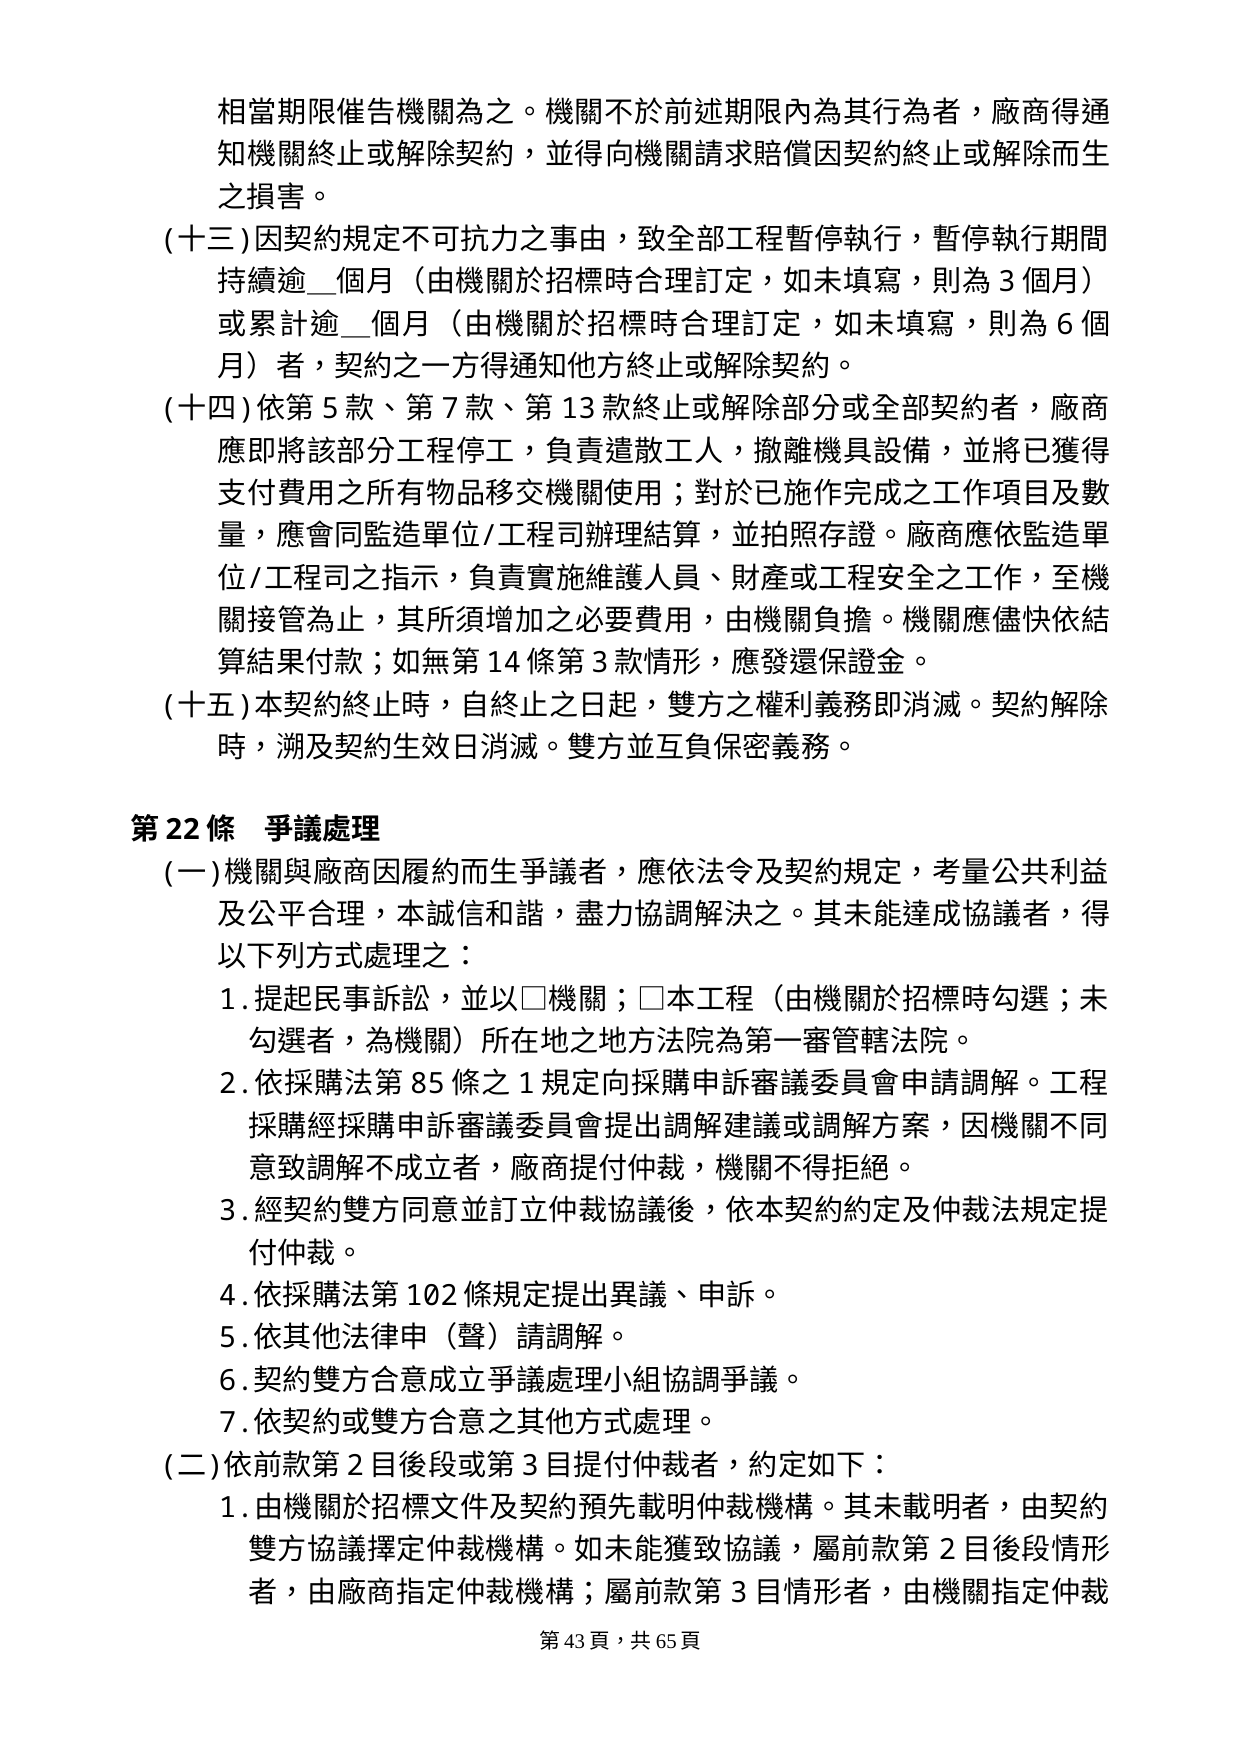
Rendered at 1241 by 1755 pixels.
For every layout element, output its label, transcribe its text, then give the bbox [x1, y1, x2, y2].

text 1.提起民事訴訟，並以□機關；□本工程（由機關於招標時勾選；未勾選者，為機關）所在地之地方法院為第一審管轄法院。 [218, 975, 1110, 1060]
text 2.依採購法第85條之1規定向採購申訴審議委員會申請調解。工程採購經採購申訴審議委員會提出調解建議或調解方案，因機關不同意致調解不成立者，廠商提付仲裁，機關不得拒絕。 [218, 1060, 1110, 1187]
text 4.依採購法第102條規定提出異議、申訴。 [218, 1272, 1110, 1314]
text 6.契約雙方合意成立爭議處理小組協調爭議。 [218, 1356, 1110, 1399]
text (十四)依第5款、第7款、第13款終止或解除部分或全部契約者，廠商應即將該部分工程停工，負責遣散工人，撤離機具設備，並將已獲得支付費用之所有物品移交機關使用；對於已施作完成之工作項目及數量，應會同監造單位/工程司辦理結算，並拍照存證。廠商應依監造單位/工程司之指示，負責實施維護人員、財產或工程安全之工作，至機關接管為止，其所須增加之必要費用，由機關負擔。機關應儘快依結算結果付款；如無第14條第3款情形，應發還保證金。 [159, 385, 1110, 681]
text 第22條 爭議處理 [130, 806, 1110, 848]
text (二)依前款第2目後段或第3目提付仲裁者，約定如下： [159, 1441, 1110, 1483]
text 7.依契約或雙方合意之其他方式處理。 [218, 1399, 1110, 1441]
text 3.經契約雙方同意並訂立仲裁協議後，依本契約約定及仲裁法規定提付仲裁。 [218, 1187, 1110, 1272]
text 1.由機關於招標文件及契約預先載明仲裁機構。其未載明者，由契約雙方協議擇定仲裁機構。如未能獲致協議，屬前款第2目後段情形者，由廠商指定仲裁機構；屬前款第3目情形者，由機關指定仲裁 [218, 1483, 1110, 1611]
text 5.依其他法律申（聲）請調解。 [218, 1314, 1110, 1356]
text 相當期限催告機關為之。機關不於前述期限內為其行為者，廠商得通知機關終止或解除契約，並得向機關請求賠償因契約終止或解除而生之損害。 [159, 89, 1110, 216]
text (十五)本契約終止時，自終止之日起，雙方之權利義務即消滅。契約解除時，溯及契約生效日消滅。雙方並互負保密義務。 [159, 681, 1110, 766]
text (一)機關與廠商因履約而生爭議者，應依法令及契約規定，考量公共利益及公平合理，本誠信和諧，盡力協調解決之。其未能達成協議者，得以下列方式處理之： [159, 848, 1110, 975]
text (十三)因契約規定不可抗力之事由，致全部工程暫停執行，暫停執行期間持續逾＿個月（由機關於招標時合理訂定，如未填寫，則為3個月）或累計逾＿個月（由機關於招標時合理訂定，如未填寫，則為6個月）者，契約之一方得通知他方終止或解除契約。 [159, 216, 1110, 385]
